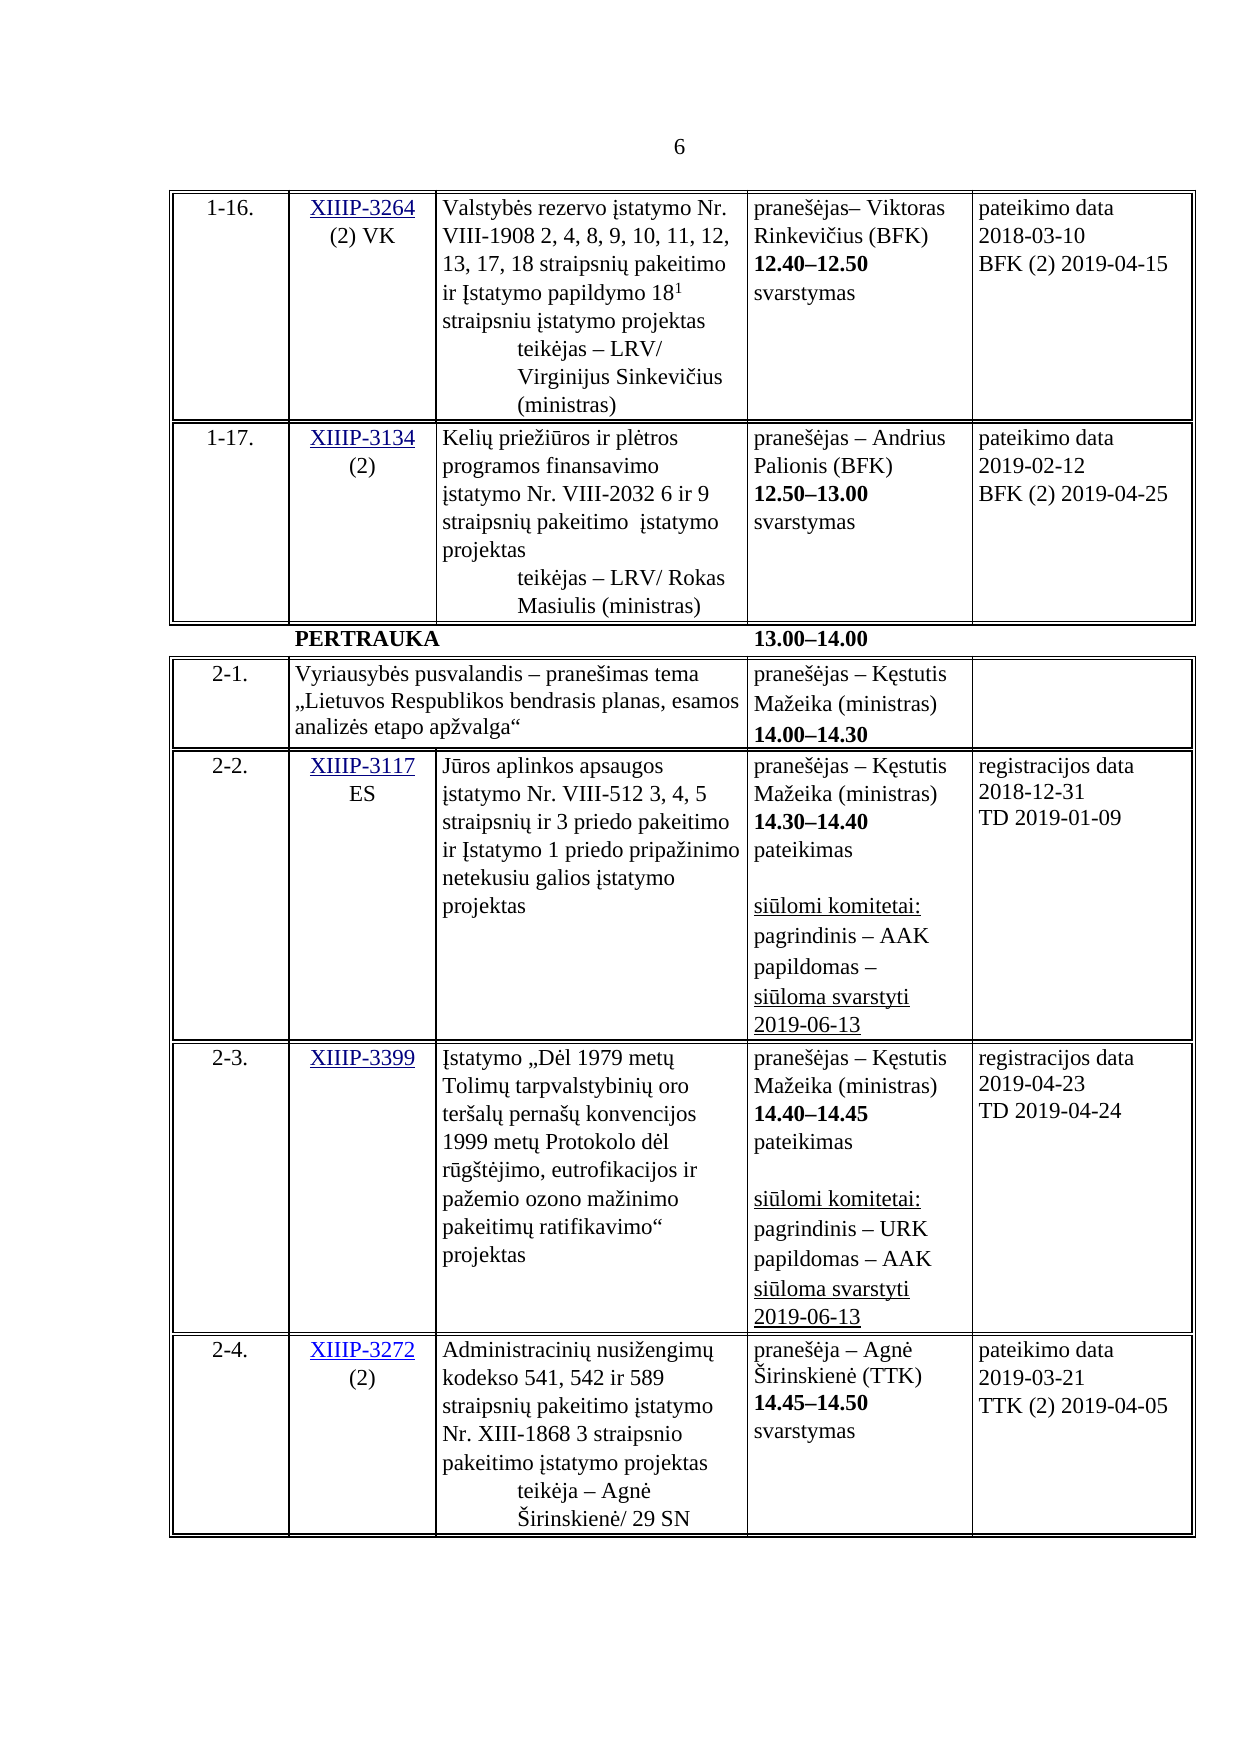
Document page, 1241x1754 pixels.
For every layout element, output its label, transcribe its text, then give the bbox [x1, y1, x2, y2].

table_cell XIIIP-3399 [290, 1044, 435, 1331]
table_cell pranešėja – Agnė Širinskienė (TTK) 14.45–14.50 svarstymas [748, 1336, 972, 1533]
table_cell XIIIP-3134 (2) [290, 424, 436, 621]
table_cell [1196, 1039, 1222, 1331]
table_cell XIIIP-3272 (2) [290, 1336, 435, 1533]
table_cell Kelių priežiūros ir plėtros programos finansavimo įstatymo Nr. VIII-2032 6 ir 9 straipsnių pakeitimo įstatymo projektas teikėjas – LRV/ Rokas Masiulis (ministras) [437, 424, 747, 621]
table_cell PERTRAUKA [289, 626, 747, 656]
table_cell [1196, 1331, 1222, 1533]
table_cell pateikimo data 2019-02-12 BFK (2) 2019-04-25 [973, 424, 1191, 621]
table_cell [1196, 656, 1222, 747]
table_cell pateikimo data 2019-03-21 TTK (2) 2019-04-05 [973, 1336, 1191, 1533]
table_cell registracijos data 2019-04-23 TD 2019-04-24 [973, 1044, 1191, 1331]
table_cell registracijos data 2018-12-31 TD 2019-01-09 [973, 752, 1191, 1039]
table_cell Jūros aplinkos apsaugos įstatymo Nr. VIII-512 3, 4, 5 straipsnių ir 3 priedo pakeitimo ir Įstatymo 1 priedo pripažinimo netekusiu galios įstatymo projektas [437, 752, 747, 1039]
table_cell XIIIP-3117 ES [290, 752, 435, 1039]
table_cell [171, 626, 289, 656]
table_cell 2-3. [174, 1044, 288, 1331]
table_cell pranešėjas – Andrius Palionis (BFK) 12.50–13.00 svarstymas [748, 424, 972, 621]
table_cell Valstybės rezervo įstatymo Nr. VIII-1908 2, 4, 8, 9, 10, 11, 12, 13, 17, 18 straipsnių pakeitimo ir Įstatymo papildymo 181 straipsniu įstatymo projektas teikėjas – LRV/ Virginijus Sinkevičius (ministras) [437, 194, 747, 419]
table_cell Įstatymo „Dėl 1979 metų Tolimų tarpvalstybinių oro teršalų pernašų konvencijos 1999 metų Protokolo dėl rūgštėjimo, eutrofikacijos ir pažemio ozono mažinimo pakeitimų ratifikavimo“ projektas [437, 1044, 747, 1331]
table_cell XIIIP-3264 (2) VK [290, 194, 435, 419]
table_cell [973, 660, 1191, 747]
table_cell Administracinių nusižengimų kodekso 541, 542 ir 589 straipsnių pakeitimo įstatymo Nr. XIII-1868 3 straipsnio pakeitimo įstatymo projektas teikėja – Agnė Širinskienė/ 29 SN [437, 1336, 747, 1533]
table_cell pranešėjas – Kęstutis Mažeika (ministras) 14.30–14.40 pateikimas siūlomi komitetai: pagrindinis – AAK papildomas – siūloma svarstyti 2019-06-13 [748, 752, 972, 1039]
table_cell [1194, 621, 1222, 656]
table_cell [1196, 190, 1222, 419]
table_cell 2-4. [174, 1336, 288, 1533]
table_cell 2-1. [174, 660, 288, 747]
table_cell pranešėjas – Kęstutis Mažeika (ministras) 14.00–14.30 [748, 660, 972, 747]
table_cell [972, 626, 1194, 656]
table_cell 2-2. [174, 752, 288, 1039]
table_cell 13.00–14.00 [748, 626, 972, 656]
table_cell pranešėjas – Kęstutis Mažeika (ministras) 14.40–14.45 pateikimas siūlomi komitetai: pagrindinis – URK papildomas – AAK siūloma svarstyti 2019-06-13 [748, 1044, 972, 1331]
table_cell 1-17. [174, 424, 288, 621]
table_cell [1196, 419, 1222, 621]
table_cell [1196, 747, 1222, 1039]
table_cell 1-16. [174, 194, 288, 419]
table_cell Vyriausybės pusvalandis – pranešimas tema „Lietuvos Respublikos bendrasis planas, esamos analizės etapo apžvalga“ [290, 660, 747, 747]
table_cell pranešėjas– Viktoras Rinkevičius (BFK) 12.40–12.50 svarstymas [748, 194, 972, 419]
table_cell pateikimo data 2018-03-10 BFK (2) 2019-04-15 [973, 194, 1191, 419]
